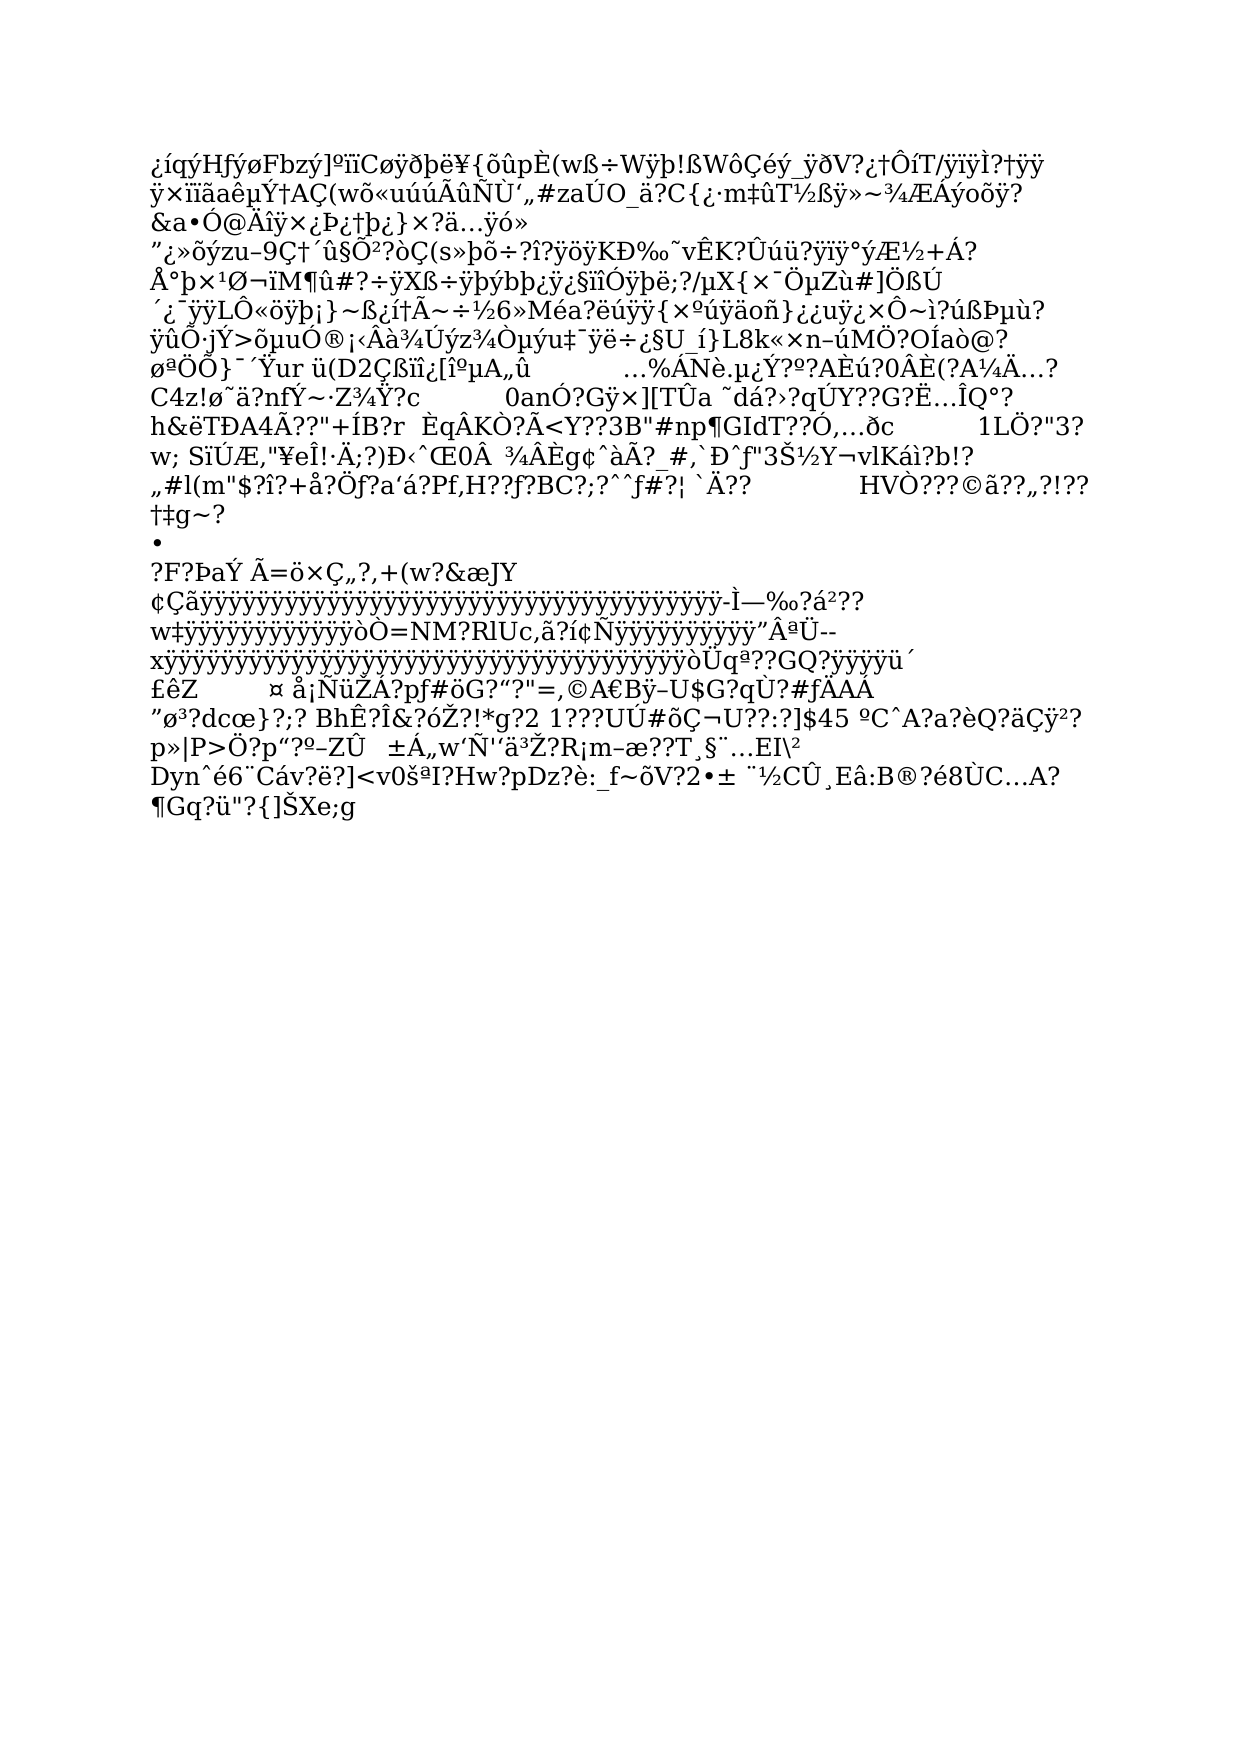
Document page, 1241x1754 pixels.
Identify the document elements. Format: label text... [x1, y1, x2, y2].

text £êZ ¤ å¡ÑüŽÁ?pƒ#öG?“?"=,©A€Bÿ–U$G?qÙ?#ƒÄAÁ [150, 675, 1090, 704]
text ÿ×ïïãaêµÝ†AÇ(wõ«uúúÃûÑÙ‘„#zaÚO_ä?C{¿·m‡ûT½ßÿ»~¾ÆÁýoõÿ?&a•Ó@Äîÿ×¿Þ¿†þ¿}×?ä…ÿó» [150, 179, 1090, 237]
text ”ø³?dcœ}?;? BhÊ?Î&?óŽ?!*g?2 1???UÚ#õÇ¬U??:?]$45 ºCˆA?a?èQ?äÇÿ²?p»|P>Ö?p“?º–ZÛ ±Á„w‘Ñ'‘ä³Ž?R¡m–æ??T¸§¨…EI\² [150, 704, 1090, 762]
text ”¿»õýzu–9Ç†´û­§Õ²?òÇ(s»þõ÷?î?ÿöÿKÐ‰˜vÊK?Ûúü?ÿïÿ°ýÆ½+Á?Å°þ×¹Ø¬ïM¶û#?÷ÿXß÷ÿþýbþ¿ÿ¿§ïîÓÿþë;?/µX{×¯ÖµZù#]ÖßÚ´¿¯ÿÿLÔ«öÿþ¡}~ß¿­í†Ã~÷½6»Méa?ëúÿÿ{×ºúÿäoñ}¿¿uÿ¿×Ô~ì?úßÞµù?ÿûÕ·jÝ>õµuÓ®¡‹Âà¾Úýz¾Òµýu‡¯ÿë÷¿§U_í}L8k«×n–úMÖ?OÍaò@?øªÖÕ}¯´Ÿur ü(D2Çßïî¿[îºµA„û …%ÁNè.µ¿Ý?º?AÈú?0ÂÈ(?A¼Ä…?C4z!ø˜ä?nfÝ~·Z¾Ÿ?c 0anÓ?Gÿ×][TÛa ˜dá?›?qÚY??G?Ë…ÎQ°?h&ëTÐA4Ã??"+ÍB?r ÈqÂKÒ?Ã<Y??3B"#np¶GIdT??Ó‚…ðc 1LÖ?"3?w; SïÚÆ‚"¥eÎ!·Ä;?)Ð‹ˆŒ0Â ¾ÂÈg¢ˆàÃ?_#‚`Ðˆƒ"3Š½Y¬vlKáì?b!?„#l(m"$?î?+å?Öƒ?a‘á?Pf‚H??ƒ?BC?;?ˆˆƒ#?¦ `Ä?? HVÒ???©ã??„?!??†‡g~? [150, 237, 1090, 529]
text ?F?ÞaÝ Ã=ö×Ç„?,+(w?&æJY¢Çãÿÿÿÿÿÿÿÿÿÿÿÿÿÿÿÿÿÿÿÿÿÿÿÿÿÿÿÿÿÿÿÿÿÿÿÿÿ-Ì—‰?á²??w‡ÿÿÿÿÿÿÿÿÿÿÿÿòÒ=NM?RlU­c‚ã?í¢Ñÿÿÿÿÿÿÿÿÿÿ”ÂªÜ--xÿÿÿÿÿÿÿÿÿÿÿÿÿÿÿÿÿÿÿÿÿÿÿÿÿÿÿÿÿÿÿÿÿÿÿÿÿòÜqª??GQ?ÿÿÿÿü´ [150, 558, 1090, 675]
text ¿­íqýHƒýøFbzý]ºïïCøÿðþë¥{õûpÈ(wß÷Wÿþ!ßWôÇéý_ÿðV?¿†ÔíT/ÿïÿÌ?†ÿÿ [150, 150, 1090, 179]
text • [150, 529, 1090, 558]
text Dynˆé6¨Cáv?ë?]<v0šªI?Hw?pDz?è:_f~õV?2•± ¨½CÛ¸Eâ:B®?é8ÙC…A?¶Gq?ü"?{]ŠXe;g [150, 762, 1090, 821]
